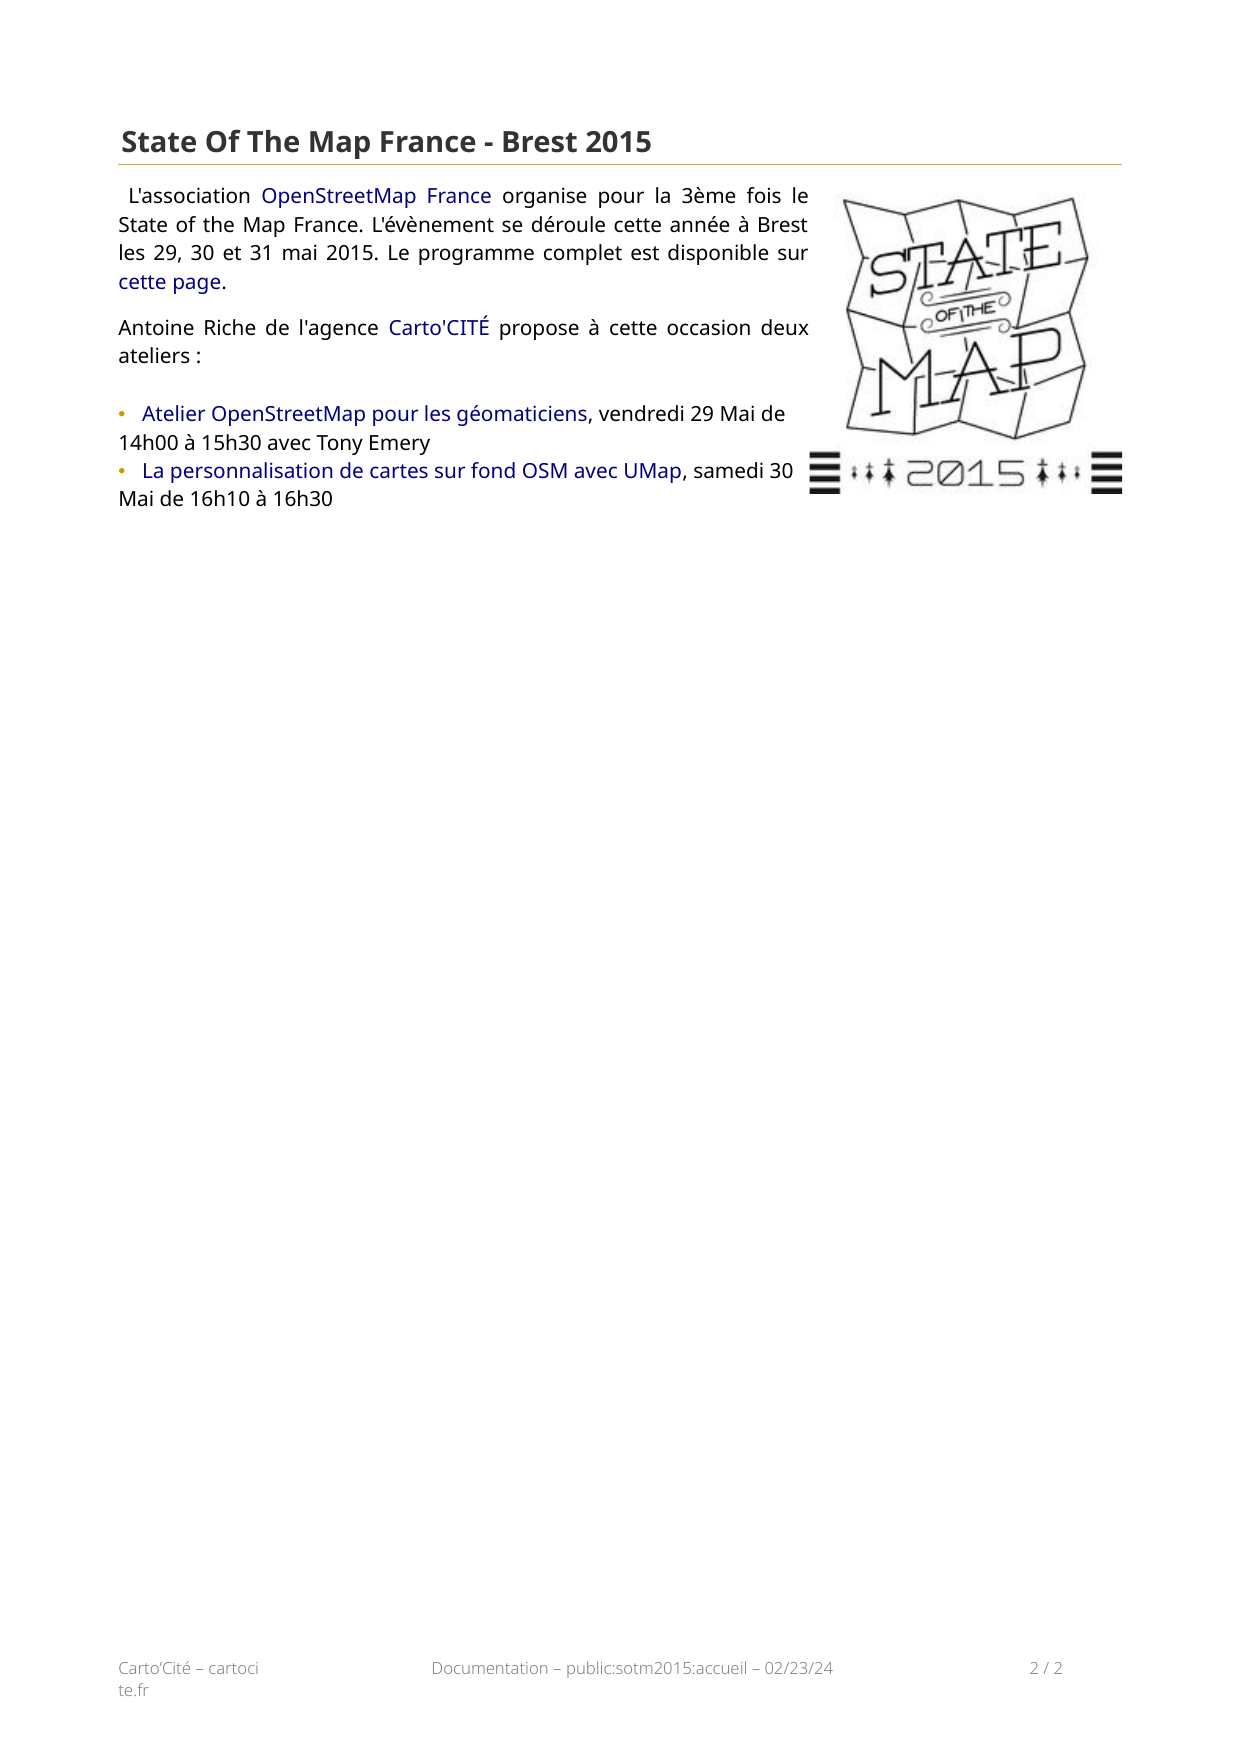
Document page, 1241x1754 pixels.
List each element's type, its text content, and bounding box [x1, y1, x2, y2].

list La personnalisation de cartes sur fond OSM avec UMap, samedi 30 Mai de 16h10 à 16h30 [118, 456, 945, 513]
text L'association OpenStreetMap France organise pour la 3ème fois le State of the Map France. L'évènement se déroule cette année à Brest les 29, 30 et 31 mai 2015. Le programme complet est disponible sur cette page. [118, 181, 809, 295]
list Atelier OpenStreetMap pour les géomaticiens, vendredi 29 Mai de 14h00 à 15h30 avec Tony Emery [118, 399, 809, 456]
subtitle State Of The Map France - Brest 2015 [118, 118, 1122, 164]
text Antoine Riche de l'agence Carto'CITÉ propose à cette occasion deux ateliers : [118, 313, 809, 370]
picture [809, 181, 1123, 494]
